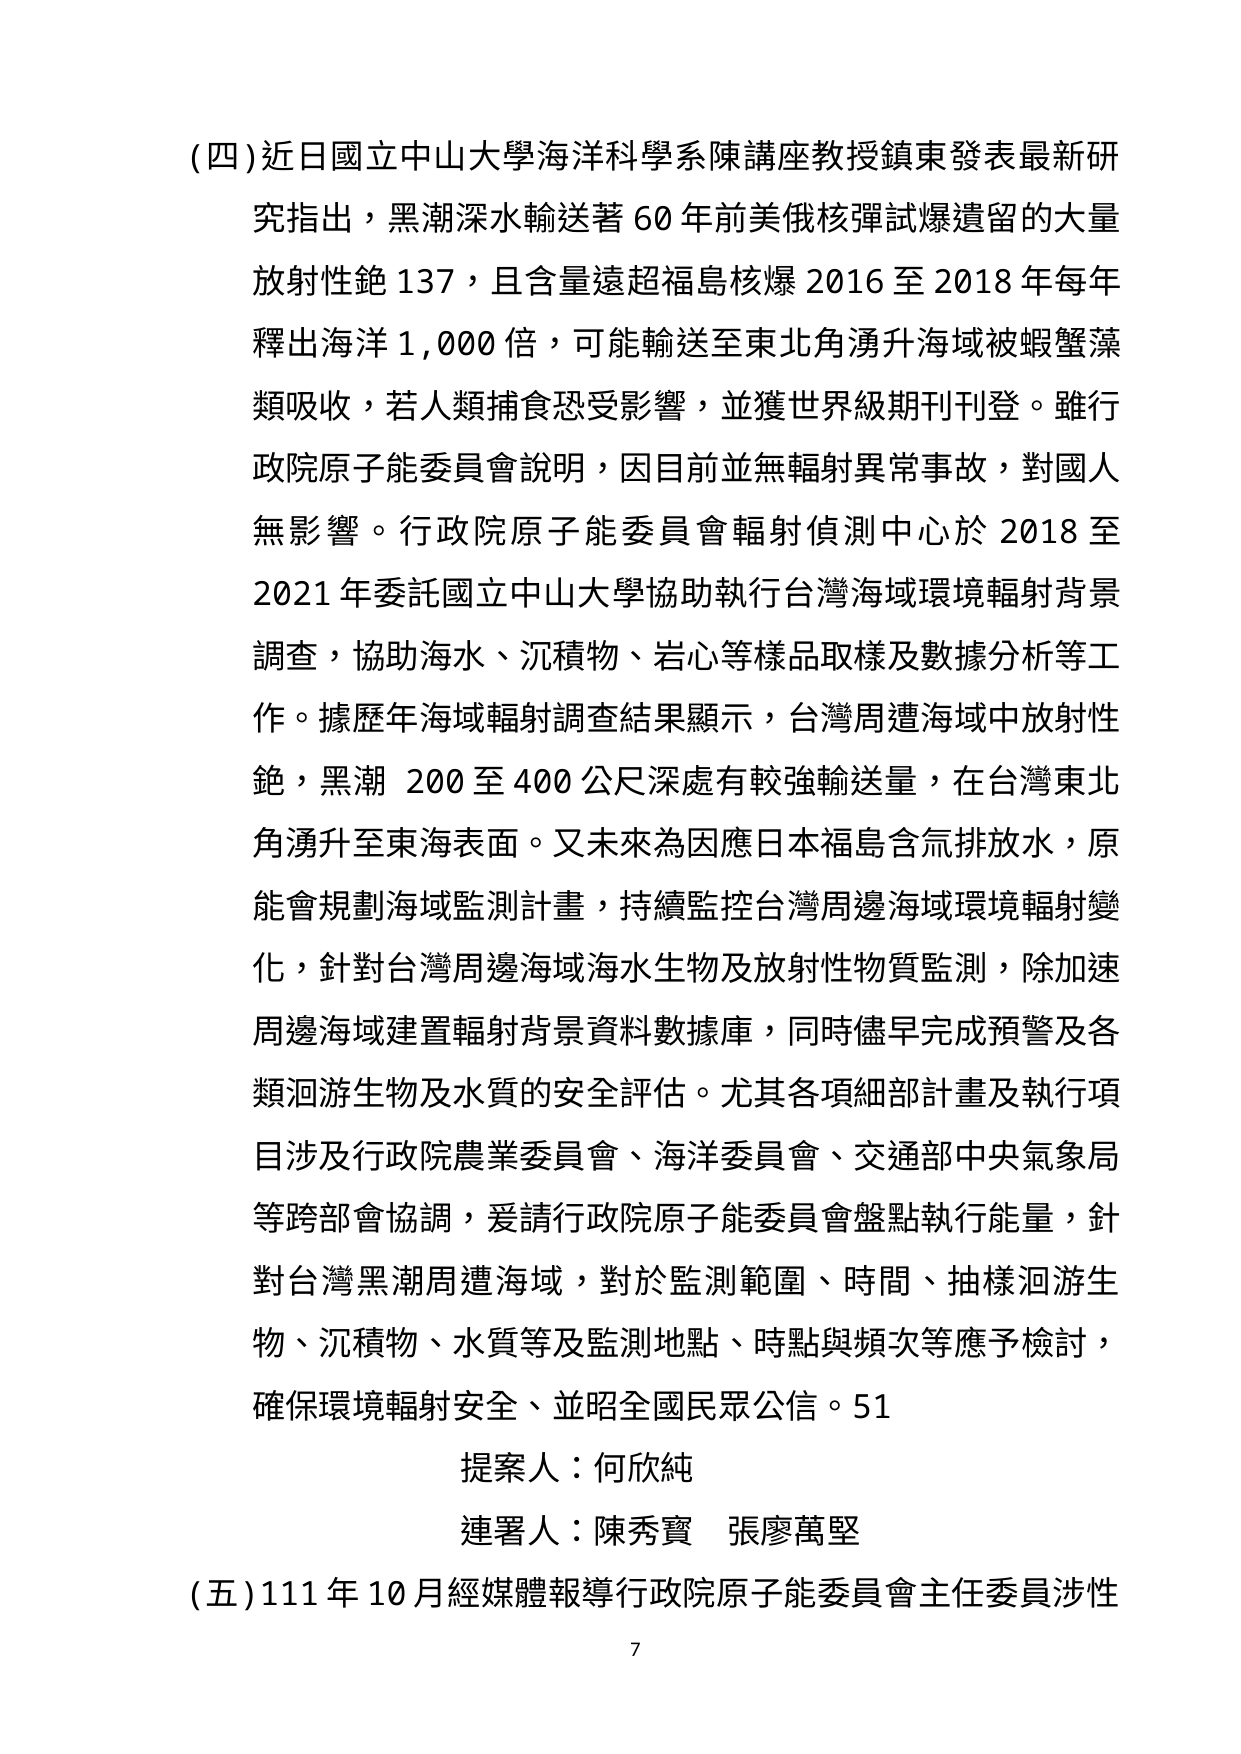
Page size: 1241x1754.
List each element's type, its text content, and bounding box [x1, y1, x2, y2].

text 連署人：陳秀寳 張廖萬堅 [460, 1487, 1122, 1550]
text (五)111年10月經媒體報導行政院原子能委員會主任委員涉性 [185, 1550, 1122, 1612]
text 提案人：何欣純 [460, 1425, 1122, 1487]
text (四)近日國立中山大學海洋科學系陳講座教授鎮東發表最新研究指出，黑潮深水輸送著60年前美俄核彈試爆遺留的大量放射性銫137，且含量遠超福島核爆2016至2018年每年釋出海洋1,000倍，可能輸送至東北角湧升海域被蝦蟹藻類吸收，若人類捕食恐受影響，並獲世界級期刊刊登。雖行政院原子能委員會說明，因目前並無輻射異常事故，對國人無影響。行政院原子能委員會輻射偵測中心於2018至2021年委託國立中山大學協助執行台灣海域環境輻射背景調查，協助海水、沉積物、岩心等樣品取樣及數據分析等工作。據歷年海域輻射調查結果顯示，台灣周遭海域中放射性銫，黑潮 200至400公尺深處有較強輸送量，在台灣東北角湧升至東海表面。又未來為因應日本福島含氚排放水，原能會規劃海域監測計畫，持續監控台灣周邊海域環境輻射變化，針對台灣周邊海域海水生物及放射性物質監測，除加速周邊海域建置輻射背景資料數據庫，同時儘早完成預警及各類洄游生物及水質的安全評估。尤其各項細部計畫及執行項目涉及行政院農業委員會、海洋委員會、交通部中央氣象局等跨部會協調，爰請行政院原子能委員會盤點執行能量，針對台灣黑潮周遭海域，對於監測範圍、時間、抽樣洄游生物、沉積物、水質等及監測地點、時點與頻次等應予檢討，確保環境輻射安全、並昭全國民眾公信。51 [185, 112, 1122, 1425]
